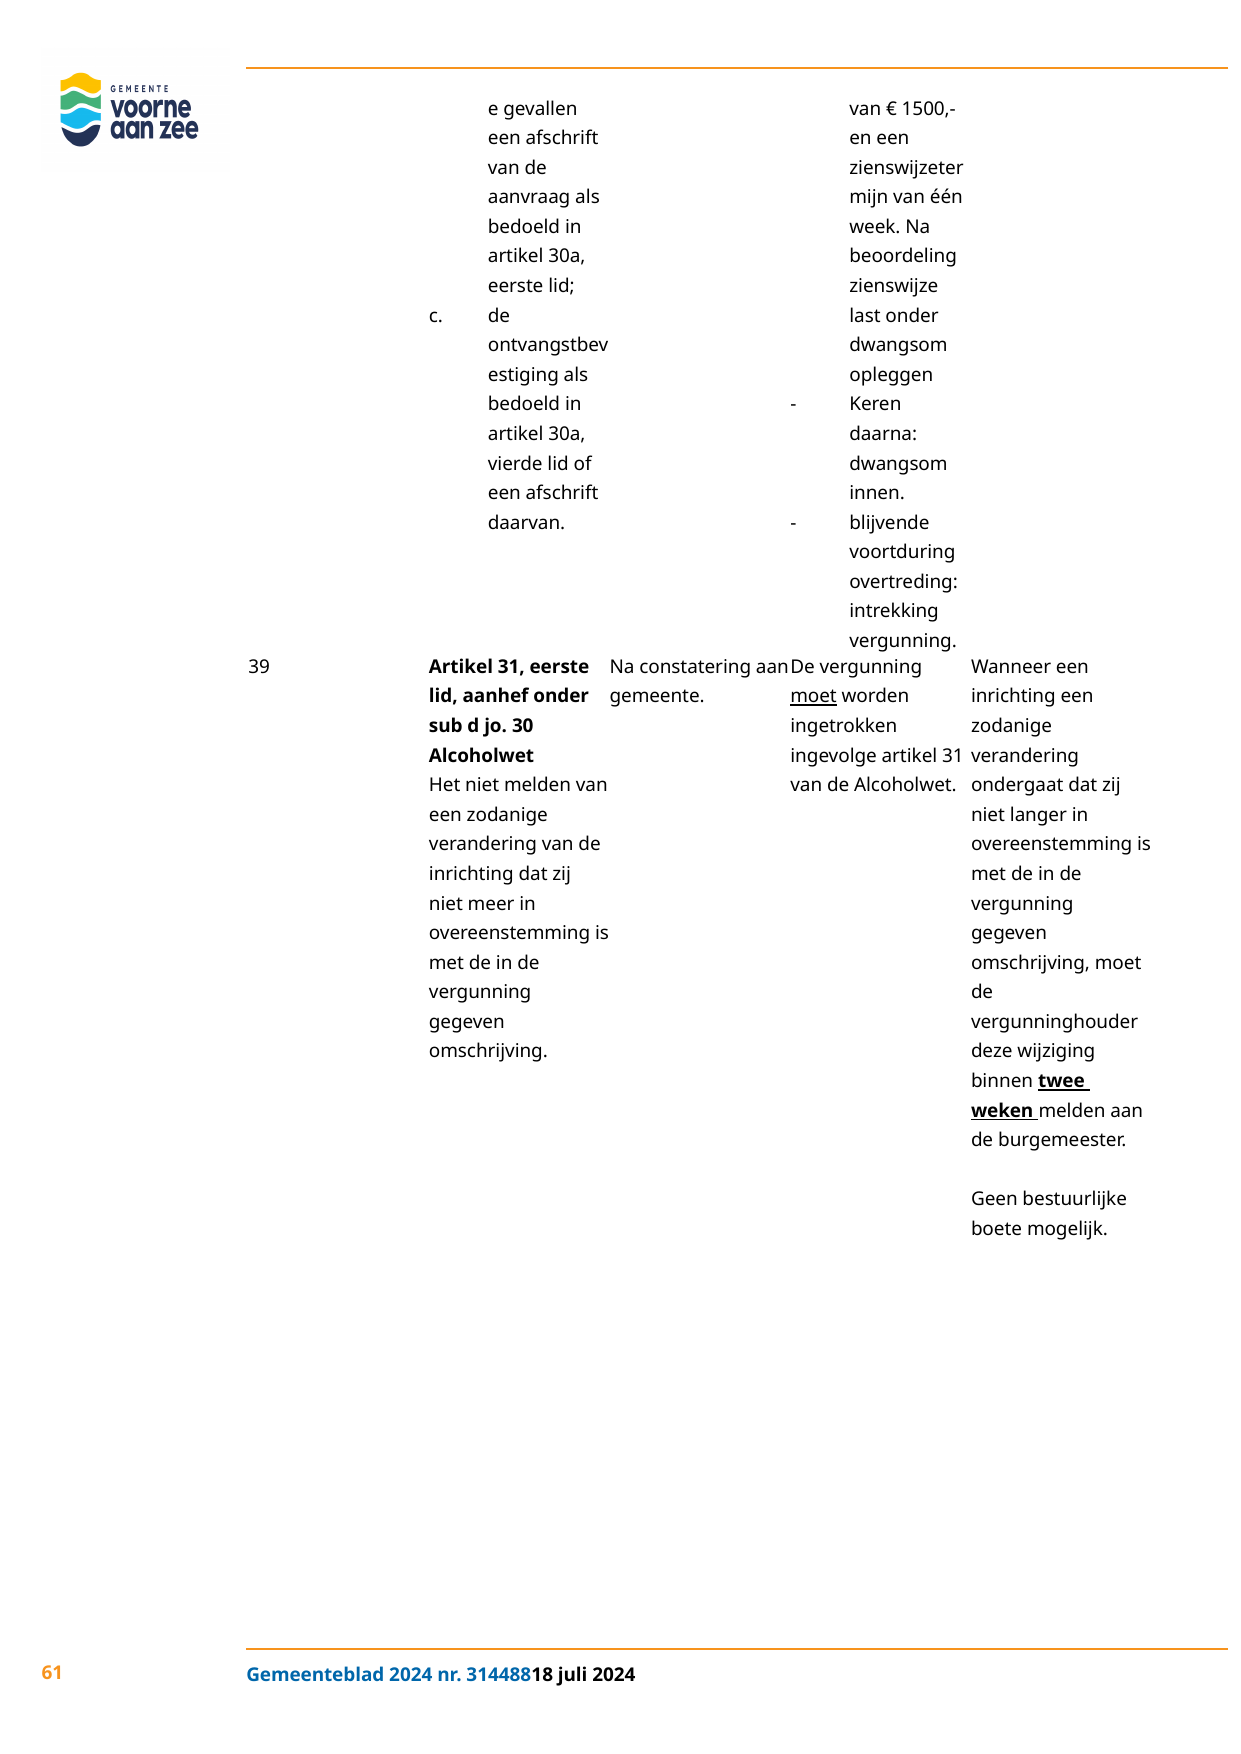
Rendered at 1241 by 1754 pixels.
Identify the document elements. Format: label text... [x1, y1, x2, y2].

table_cell Artikel 29, lid 3 Alcoholwet Het niet in de inrichting aanwezig hebben van: de vergunning en het daarbij behorende aanhangsel of afschriften daarvan; in voorkomende gevallen een afschrift van de aanvraag als bedoeld in artikel 30a, eerste lid; de ontvangstbevestiging als bedoeld in artikel 30a, vierde lid of een afschrift daarvan. [429, 95, 609, 653]
table_cell De vergunning moet worden ingetrokken ingevolge artikel 31 van de Alcoholwet. [790, 653, 971, 1241]
table_cell [971, 95, 1152, 653]
table_cell 39 [248, 653, 429, 1241]
table_cell [248, 95, 429, 653]
picture [41, 47, 231, 172]
table_cell [609, 95, 790, 653]
table_cell van € 1500,- en een zienswijzetermijn van één week. Na beoordeling zienswijze last onder dwangsom opleggen Keren daarna: dwangsom innen. blijvende voortduring overtreding: intrekking vergunning. [790, 95, 971, 653]
table_cell Artikel 31, eerste lid, aanhef onder sub d jo. 30 Alcoholwet Het niet melden van een zodanige verandering van de inrichting dat zij niet meer in overeenstemming is met de in de vergunning gegeven omschrijving. [429, 653, 609, 1241]
table_cell Wanneer een inrichting een zodanige verandering ondergaat dat zij niet langer in overeenstemming is met de in de vergunning gegeven omschrijving, moet de vergunninghouder deze wijziging binnen twee weken melden aan de burgemeester. Geen bestuurlijke boete mogelijk. [971, 653, 1152, 1241]
table_cell Na constatering aan gemeente. [609, 653, 790, 1241]
